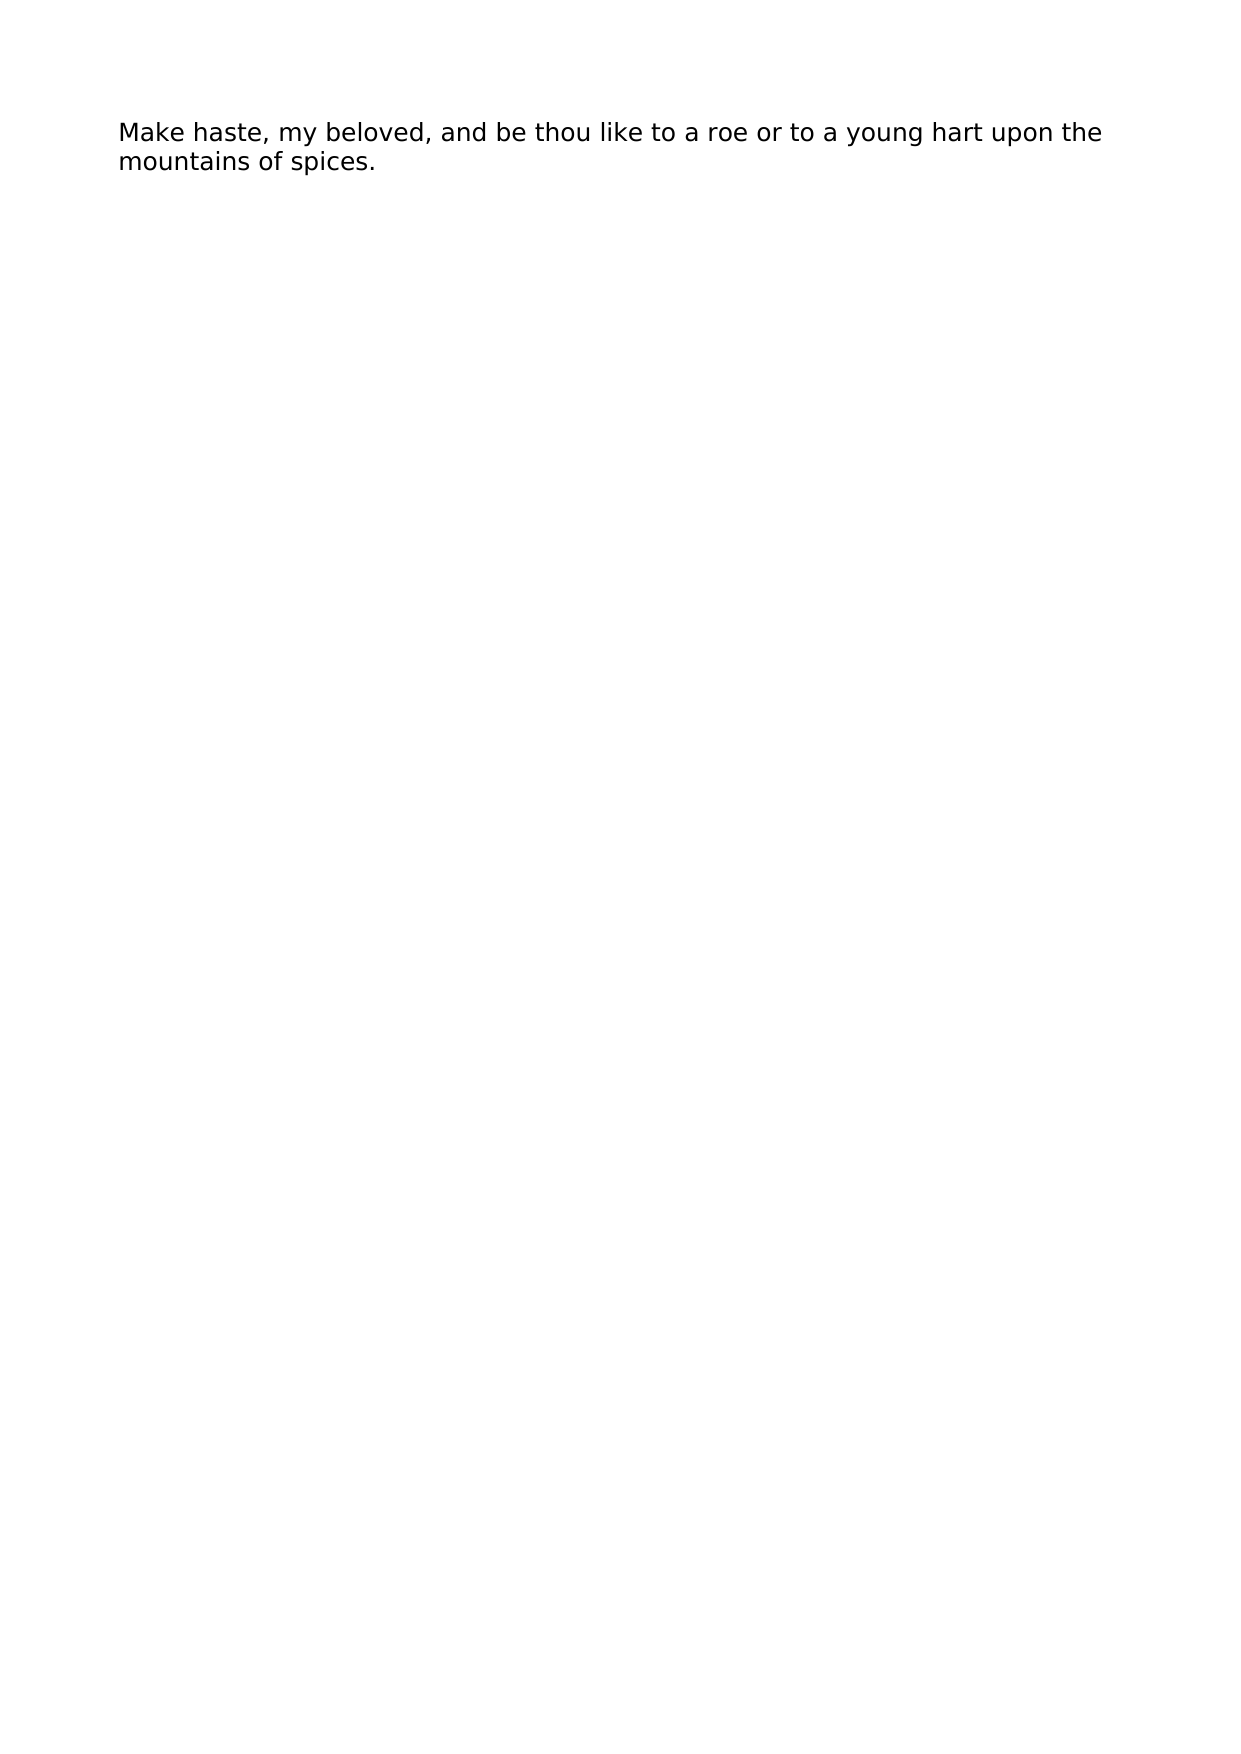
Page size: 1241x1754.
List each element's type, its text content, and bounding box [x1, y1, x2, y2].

text Make haste, my beloved, and be thou like to a roe or to a young hart upon the mountains of spices. [118, 118, 1122, 176]
